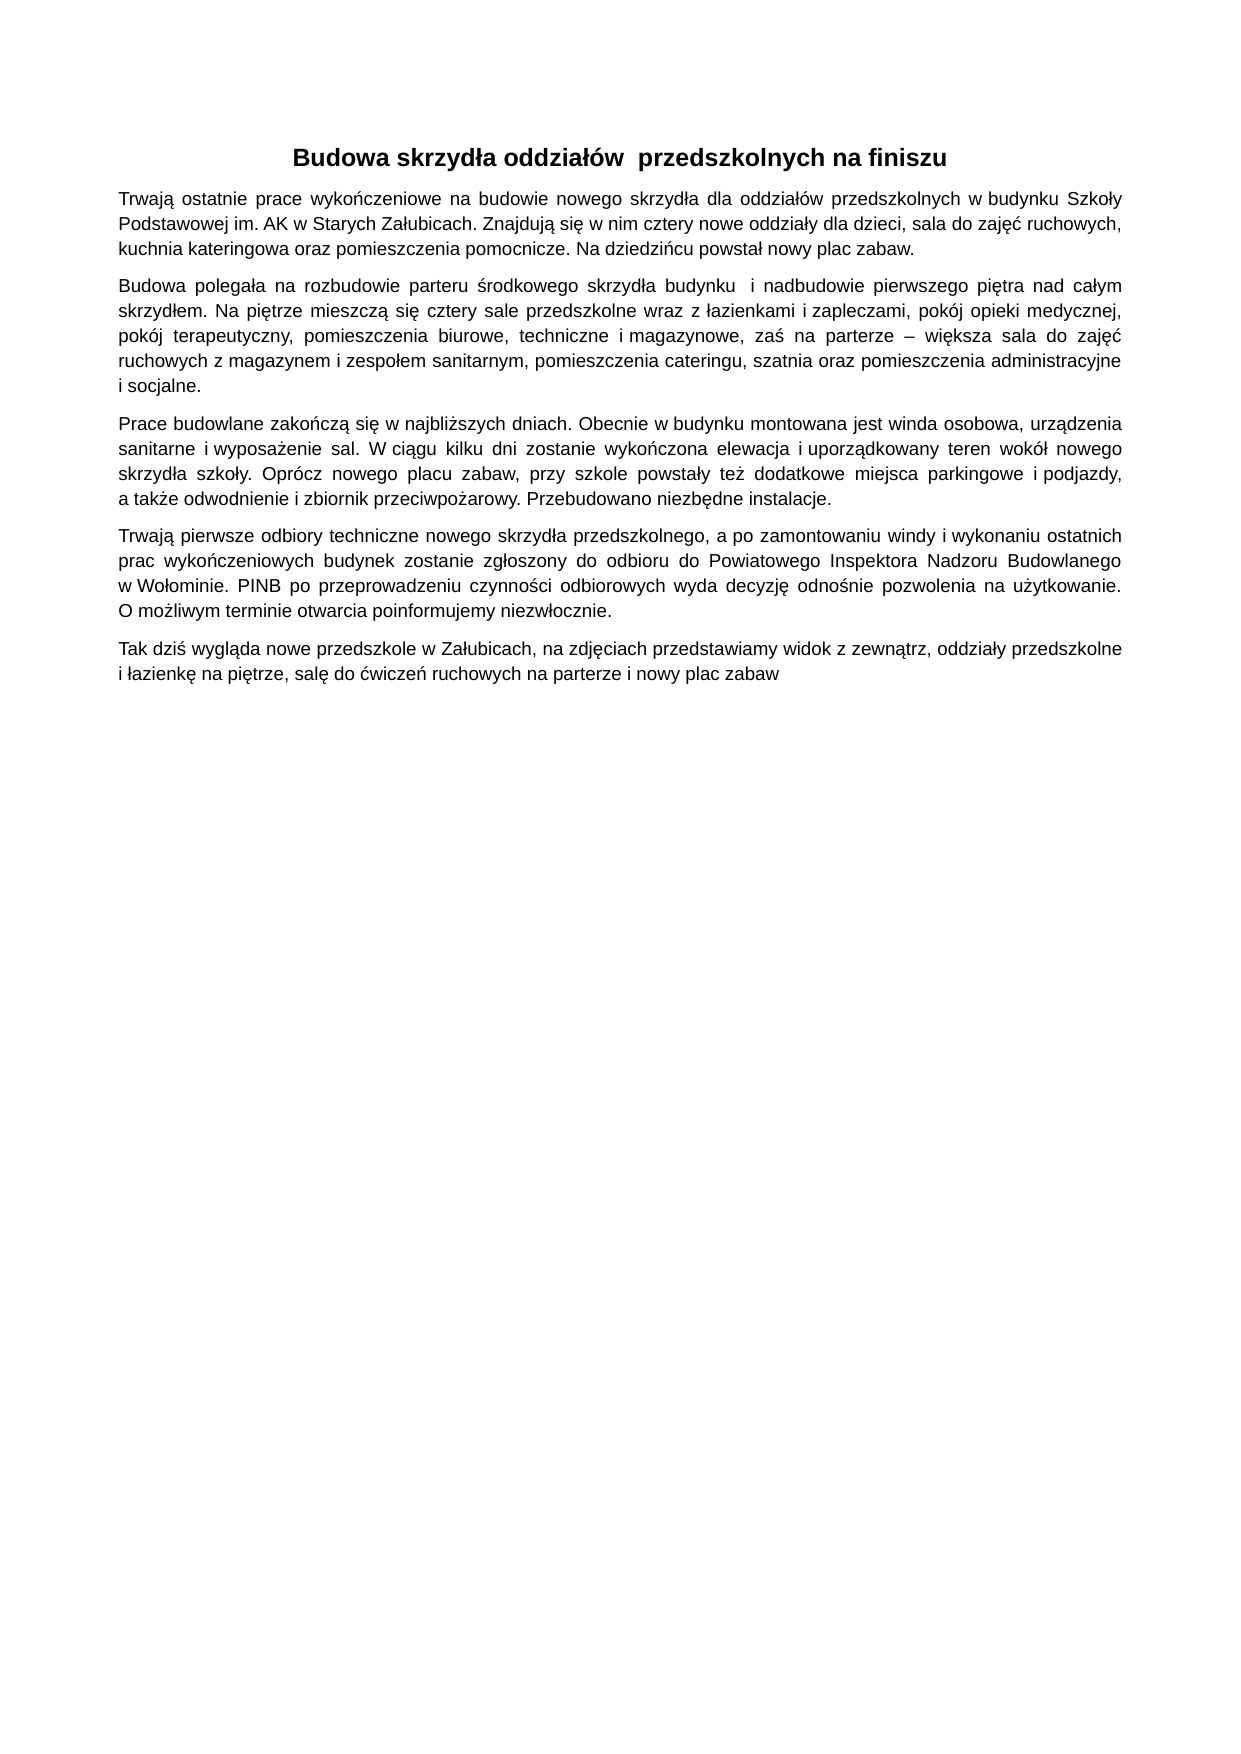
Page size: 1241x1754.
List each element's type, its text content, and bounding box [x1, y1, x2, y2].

subtitle Budowa skrzydła oddziałów przedszkolnych na finiszu [118, 143, 1122, 172]
text Tak dziś wygląda nowe przedszkole w Załubicach, na zdjęciach przedstawiamy widok z zewnątrz, oddziały przedszkolne i łazienkę na piętrze, salę do ćwiczeń ruchowych na parterze i nowy plac zabaw [118, 634, 1122, 684]
text Budowa polegała na rozbudowie parteru środkowego skrzydła budynku i nadbudowie pierwszego piętra nad całym skrzydłem. Na piętrze mieszczą się cztery sale przedszkolne wraz z łazienkami i zapleczami, pokój opieki medycznej, pokój terapeutyczny, pomieszczenia biurowe, techniczne i magazynowe, zaś na parterze – większa sala do zajęć ruchowych z magazynem i zespołem sanitarnym, pomieszczenia cateringu, szatnia oraz pomieszczenia administracyjne i socjalne. [118, 272, 1122, 397]
text Prace budowlane zakończą się w najbliższych dniach. Obecnie w budynku montowana jest winda osobowa, urządzenia sanitarne i wyposażenie sal. W ciągu kilku dni zostanie wykończona elewacja i uporządkowany teren wokół nowego skrzydła szkoły. Oprócz nowego placu zabaw, przy szkole powstały też dodatkowe miejsca parkingowe i podjazdy, a także odwodnienie i zbiornik przeciwpożarowy. Przebudowano niezbędne instalacje. [118, 409, 1122, 509]
text Trwają pierwsze odbiory techniczne nowego skrzydła przedszkolnego, a po zamontowaniu windy i wykonaniu ostatnich prac wykończeniowych budynek zostanie zgłoszony do odbioru do Powiatowego Inspektora Nadzoru Budowlanego w Wołominie. PINB po przeprowadzeniu czynności odbiorowych wyda decyzję odnośnie pozwolenia na użytkowanie. O możliwym terminie otwarcia poinformujemy niezwłocznie. [118, 522, 1122, 622]
text Trwają ostatnie prace wykończeniowe na budowie nowego skrzydła dla oddziałów przedszkolnych w budynku Szkoły Podstawowej im. AK w Starych Załubicach. Znajdują się w nim cztery nowe oddziały dla dzieci, sala do zajęć ruchowych, kuchnia kateringowa oraz pomieszczenia pomocnicze. Na dziedzińcu powstał nowy plac zabaw. [118, 184, 1122, 259]
